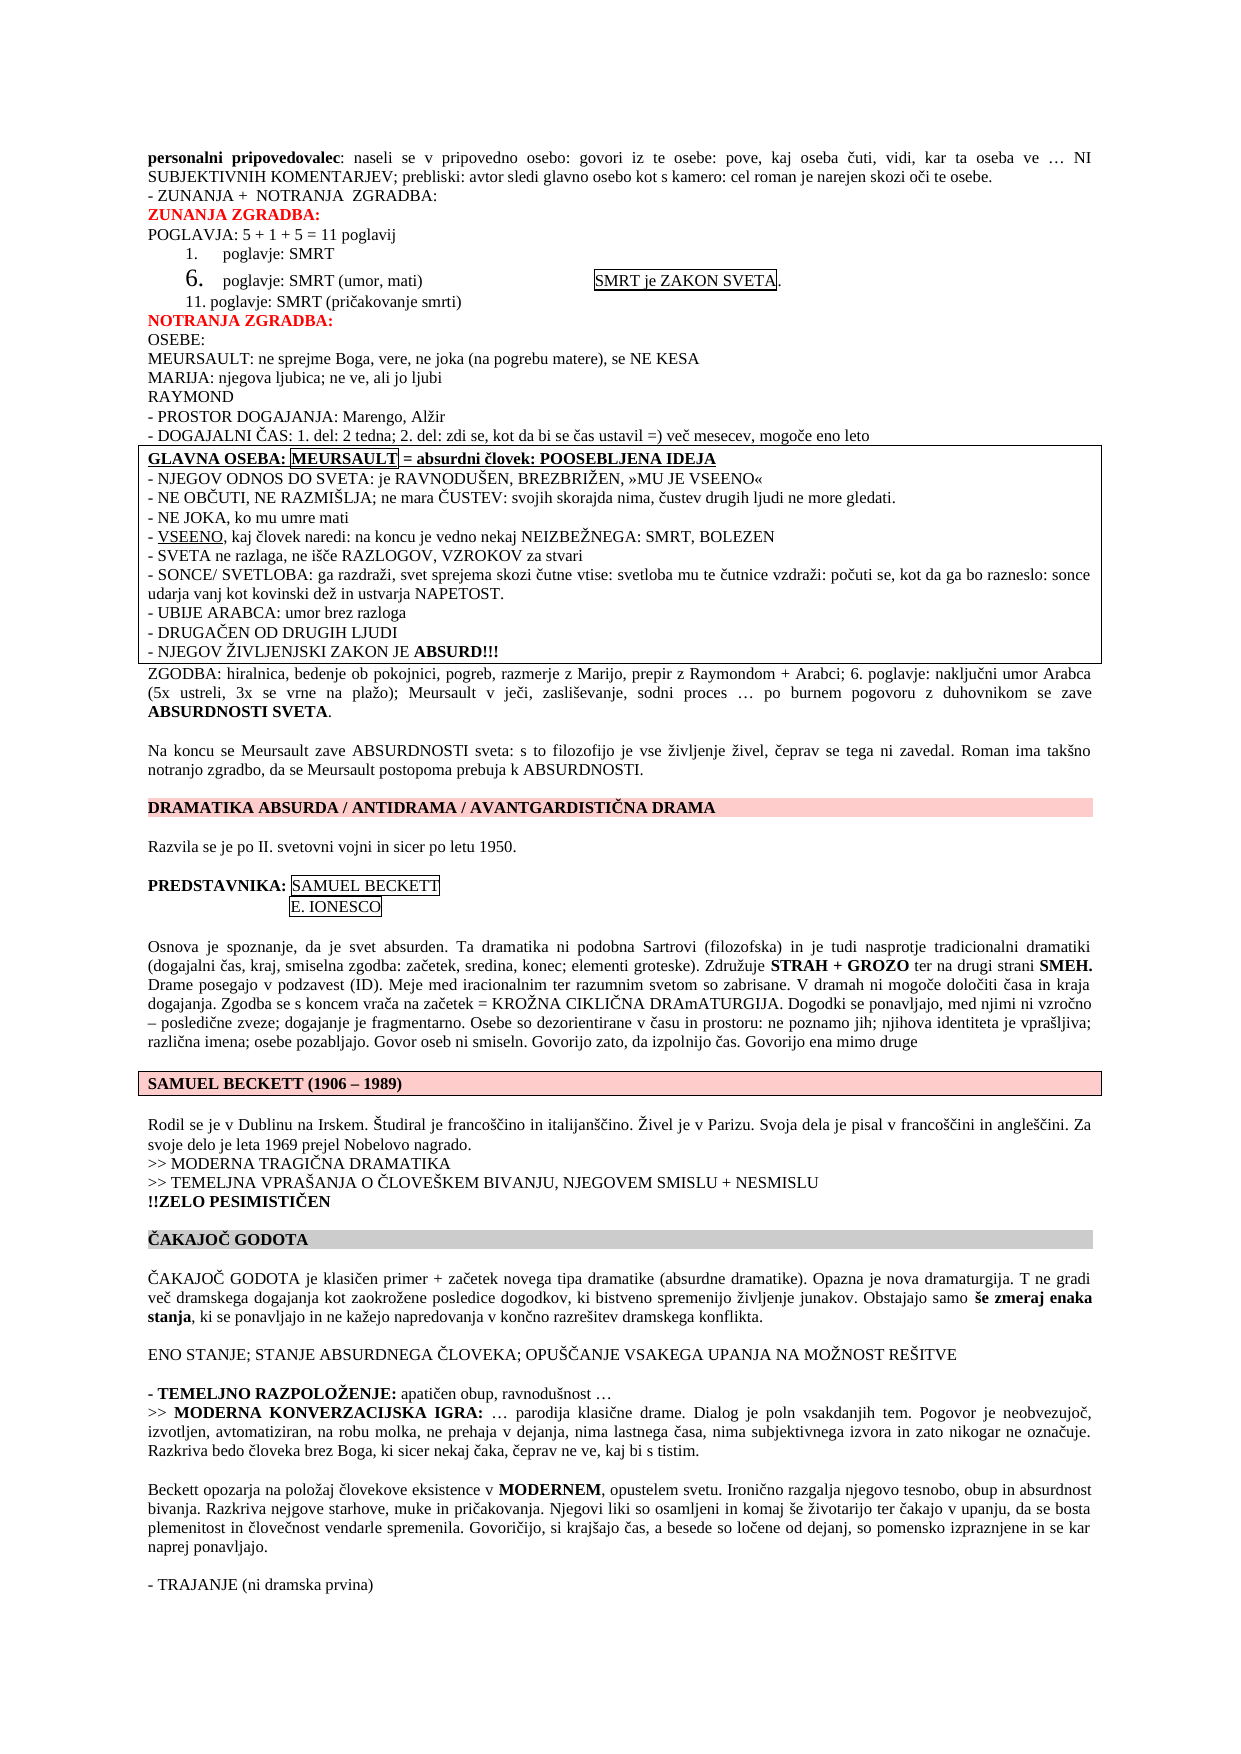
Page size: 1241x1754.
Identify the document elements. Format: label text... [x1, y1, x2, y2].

text MARIJA: njegova ljubica; ne ve, ali jo ljubi [148, 368, 1093, 387]
text - ZUNANJA + NOTRANJA ZGRADBA: [148, 186, 1093, 205]
text PREDSTAVNIKA: [148, 875, 291, 896]
text SAMUEL BECKETT [292, 876, 439, 895]
text 11. poglavje: SMRT (pričakovanje smrti) [185, 291, 1093, 311]
text E. IONESCO [290, 897, 381, 916]
subtitle SAMUEL BECKETT (1906 – 1989) [139, 1072, 1101, 1095]
text personalni pripovedovalec: naseli se v pripovedno osebo: govori iz te osebe: pove, kaj oseba čuti, vidi, kar ta oseba ve … NI SUBJEKTIVNIH KOMENTARJEV; prebliski: avtor sledi glavno osebo kot s kamero: cel roman je narejen skozi oči te osebe. [148, 148, 1093, 186]
text ZUNANJA ZGRADBA: [148, 205, 1093, 224]
text - SVETA ne razlaga, ne išče RAZLOGOV, VZROKOV za stvari [148, 546, 1093, 565]
text GLAVNA OSEBA: MEURSAULT = absurdni človek: POOSEBLJENA IDEJA [139, 446, 1101, 469]
text [440, 875, 1093, 896]
text >> MODERNA KONVERZACIJSKA IGRA: … parodija klasične drame. Dialog je poln vsakdanjih tem. Pogovor je neobvezujoč, izvotljen, avtomatiziran, na robu molka, ne prehaja v dejanja, nima lastnega časa, nima subjektivnega izvora in zato nikogar ne označuje. Razkriva bedo človeka brez Boga, ki sicer nekaj čaka, čeprav ne ve, kaj bi s tistim. [148, 1403, 1093, 1460]
text - DOGAJALNI ČAS: 1. del: 2 tedna; 2. del: zdi se, kot da bi se čas ustavil =) več mesecev, mogoče eno leto [148, 426, 1093, 445]
text [382, 896, 1093, 917]
text - NJEGOV ODNOS DO SVETA: je RAVNODUŠEN, BREZBRIŽEN, »MU JE VSEENO« [148, 469, 1093, 488]
text [148, 896, 289, 917]
text Na koncu se Meursault zave ABSURDNOSTI sveta: s to filozofijo je vse življenje živel, čeprav se tega ni zavedal. Roman ima takšno notranjo zgradbo, da se Meursault postopoma prebuja k ABSURDNOSTI. [148, 741, 1093, 779]
text - UBIJE ARABCA: umor brez razloga [148, 603, 1093, 622]
text - TRAJANJE (ni dramska prvina) [148, 1575, 1093, 1594]
text - SONCE/ SVETLOBA: ga razdraži, svet sprejema skozi čutne vtise: svetloba mu te čutnice vzdraži: počuti se, kot da ga bo razneslo: sonce udarja vanj kot kovinski dež in ustvarja NAPETOST. [148, 565, 1093, 603]
text - PROSTOR DOGAJANJA: Marengo, Alžir [148, 406, 1093, 426]
text - NE OBČUTI, NE RAZMIŠLJA; ne mara ČUSTEV: svojih skorajda nima, čustev drugih ljudi ne more gledati. [148, 488, 1093, 507]
list poglavje: SMRT (umor, mati) SMRT je ZAKON SVETA. [185, 263, 1093, 291]
text - TEMELJNO RAZPOLOŽENJE: apatičen obup, ravnodušnost … [148, 1383, 1093, 1403]
text Osnova je spoznanje, da je svet absurden. Ta dramatika ni podobna Sartrovi (filozofska) in je tudi nasprotje tradicionalni dramatiki (dogajalni čas, kraj, smiselna zgodba: začetek, sredina, konec; elementi groteske). Združuje STRAH + GROZO ter na drugi strani SMEH. Drame posegajo v podzavest (ID). Meje med iracionalnim ter razumnim svetom so zabrisane. V dramah ni mogoče določiti časa in kraja dogajanja. Zgodba se s koncem vrača na začetek = KROŽNA CIKLIČNA DRAmATURGIJA. Dogodki se ponavljajo, med njimi ni vzročno – posledične zveze; dogajanje je fragmentarno. Osebe so dezorientirane v času in prostoru: ne poznamo jih; njihova identiteta je vprašljiva; različna imena; osebe pozabljajo. Govor oseb ni smiseln. Govorijo zato, da izpolnijo čas. Govorijo ena mimo druge [148, 936, 1093, 1051]
text POGLAVJA: 5 + 1 + 5 = 11 poglavij [148, 224, 1093, 243]
text Razvila se je po II. svetovni vojni in sicer po letu 1950. [148, 836, 1093, 856]
text >> MODERNA TRAGIČNA DRAMATIKA [148, 1153, 1093, 1173]
list poglavje: SMRT [185, 243, 1093, 263]
text ČAKAJOČ GODOTA je klasičen primer + začetek novega tipa dramatike (absurdne dramatike). Opazna je nova dramaturgija. T ne gradi več dramskega dogajanja kot zaokrožene posledice dogodkov, ki bistveno spremenijo življenje junakov. Obstajajo samo še zmeraj enaka stanja, ki se ponavljajo in ne kažejo napredovanja v končno razrešitev dramskega konflikta. [148, 1268, 1093, 1326]
subtitle DRAMATIKA ABSURDA / ANTIDRAMA / AVANTGARDISTIČNA DRAMA [148, 798, 1093, 817]
text - NE JOKA, ko mu umre mati [148, 507, 1093, 527]
text ZGODBA: hiralnica, bedenje ob pokojnici, pogreb, razmerje z Marijo, prepir z Raymondom + Arabci; 6. poglavje: naključni umor Arabca (5x ustreli, 3x se vrne na plažo); Meursault v ječi, zasliševanje, sodni proces … po burnem pogovoru z duhovnikom se zave ABSURDNOSTI SVETA. [148, 664, 1093, 721]
text Beckett opozarja na položaj človekove eksistence v MODERNEM, opustelem svetu. Ironično razgalja njegovo tesnobo, obup in absurdnost bivanja. Razkriva nejgove starhove, muke in pričakovanja. Njegovi liki so osamljeni in komaj še životarijo ter čakajo v upanju, da se bosta plemenitost in človečnost vendarle spremenila. Govoričijo, si krajšajo čas, a besede so ločene od dejanj, so pomensko izpraznjene in se kar naprej ponavljajo. [148, 1479, 1093, 1556]
text MEURSAULT: ne sprejme Boga, vere, ne joka (na pogrebu matere), se NE KESA [148, 349, 1093, 368]
text >> TEMELJNA VPRAŠANJA O ČLOVEŠKEM BIVANJU, NJEGOVEM SMISLU + NESMISLU [148, 1173, 1093, 1192]
text - NJEGOV ŽIVLJENJSKI ZAKON JE ABSURD!!! [139, 638, 1101, 663]
text RAYMOND [148, 387, 1093, 406]
text - VSEENO, kaj človek naredi: na koncu je vedno nekaj NEIZBEŽNEGA: SMRT, BOLEZEN [148, 527, 1093, 546]
text ENO STANJE; STANJE ABSURDNEGA ČLOVEKA; OPUŠČANJE VSAKEGA UPANJA NA MOŽNOST REŠITVE [148, 1345, 1093, 1364]
text !!ZELO PESIMISTIČEN [148, 1192, 1093, 1211]
text OSEBE: [148, 330, 1093, 349]
subtitle ČAKAJOČ GODOTA [148, 1230, 1093, 1249]
text Rodil se je v Dublinu na Irskem. Študiral je francoščino in italijanščino. Živel je v Parizu. Svoja dela je pisal v francoščini in angleščini. Za svoje delo je leta 1969 prejel Nobelovo nagrado. [148, 1115, 1093, 1153]
text NOTRANJA ZGRADBA: [148, 311, 1093, 330]
text - DRUGAČEN OD DRUGIH LJUDI [148, 622, 1093, 638]
